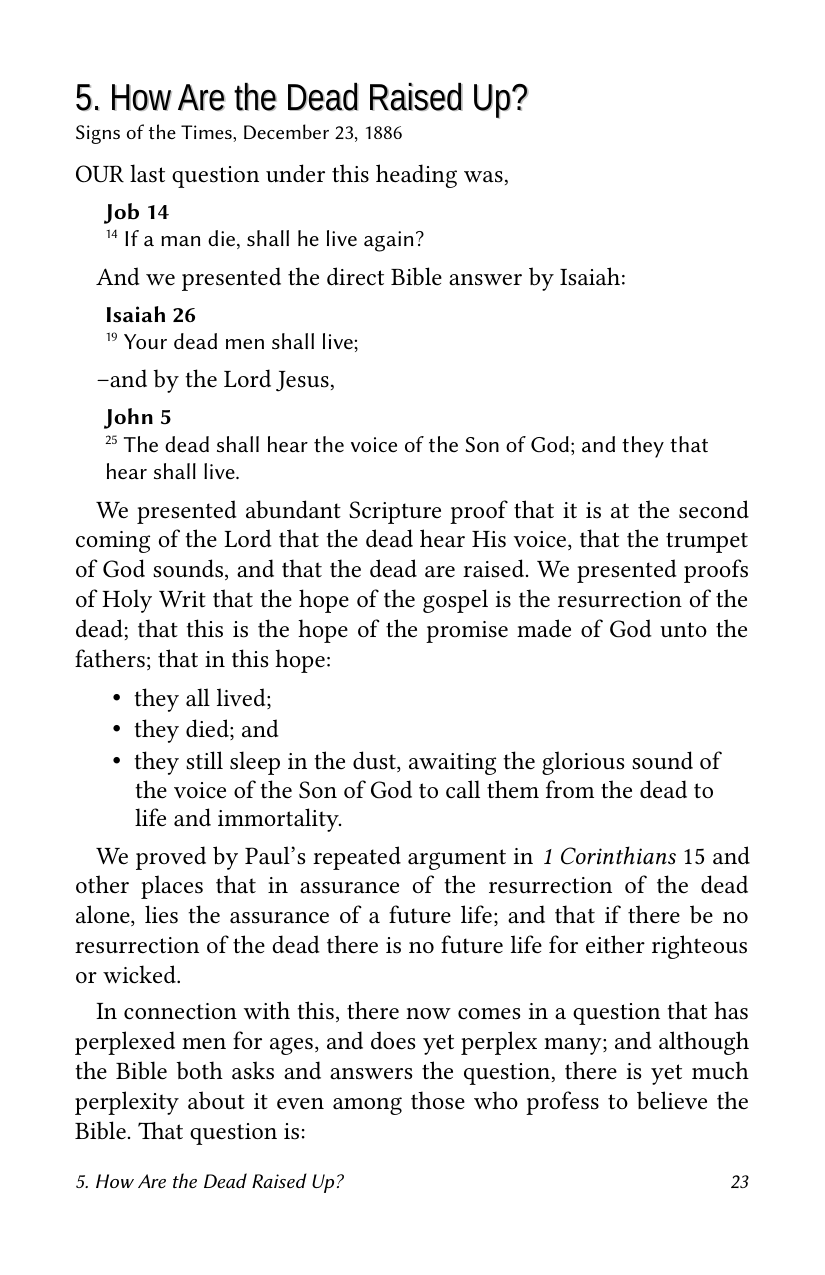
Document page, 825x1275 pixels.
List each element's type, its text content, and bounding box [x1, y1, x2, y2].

text 14 If a man die, shall he live again? [105, 226, 720, 252]
list they all lived; [112, 684, 750, 712]
text 19 Your dead men shall live; [105, 329, 720, 355]
text John 5 [105, 404, 750, 430]
text Job 14 [105, 199, 750, 225]
text And we presented the direct Bible answer by Isaiah: [75, 263, 750, 291]
text OUR last question under this heading was, [75, 160, 750, 188]
text 25 The dead shall hear the voice of the Son of God; and they that hear shall live. [105, 432, 720, 485]
text Isaiah 26 [105, 301, 750, 328]
list they died; and [112, 716, 750, 744]
text Signs of the Times, December 23, 1886 [75, 121, 750, 145]
title How Are the Dead Raised Up? [75, 75, 750, 118]
text We proved by Paul’s repeated argument in 1 Corinthians 15 and other places that in assurance of the resurrection of the dead alone, lies the assurance of a future life; and that if there be no resurrection of the dead there is no future life for either righteous or wicked. [75, 842, 750, 990]
text We presented abundant Scripture proof that it is at the second coming of the Lord that the dead hear His voice, that the trumpet of God sounds, and that the dead are raised. We presented proofs of Holy Writ that the hope of the gospel is the resurrection of the dead; that this is the hope of the promise made of God unto the fathers; that in this hope: [75, 496, 750, 674]
text In connection with this, there now comes in a question that has perplexed men for ages, and does yet perplex many; and although the Bible both asks and answers the question, there is yet much perplexity about it even among those who profess to believe the Bible. That question is: [75, 997, 750, 1145]
text –and by the Lord Jesus, [75, 365, 750, 394]
list they still sleep in the dust, awaiting the glorious sound of the voice of the Son of God to call them from the dead to life and immortality. [112, 747, 750, 833]
